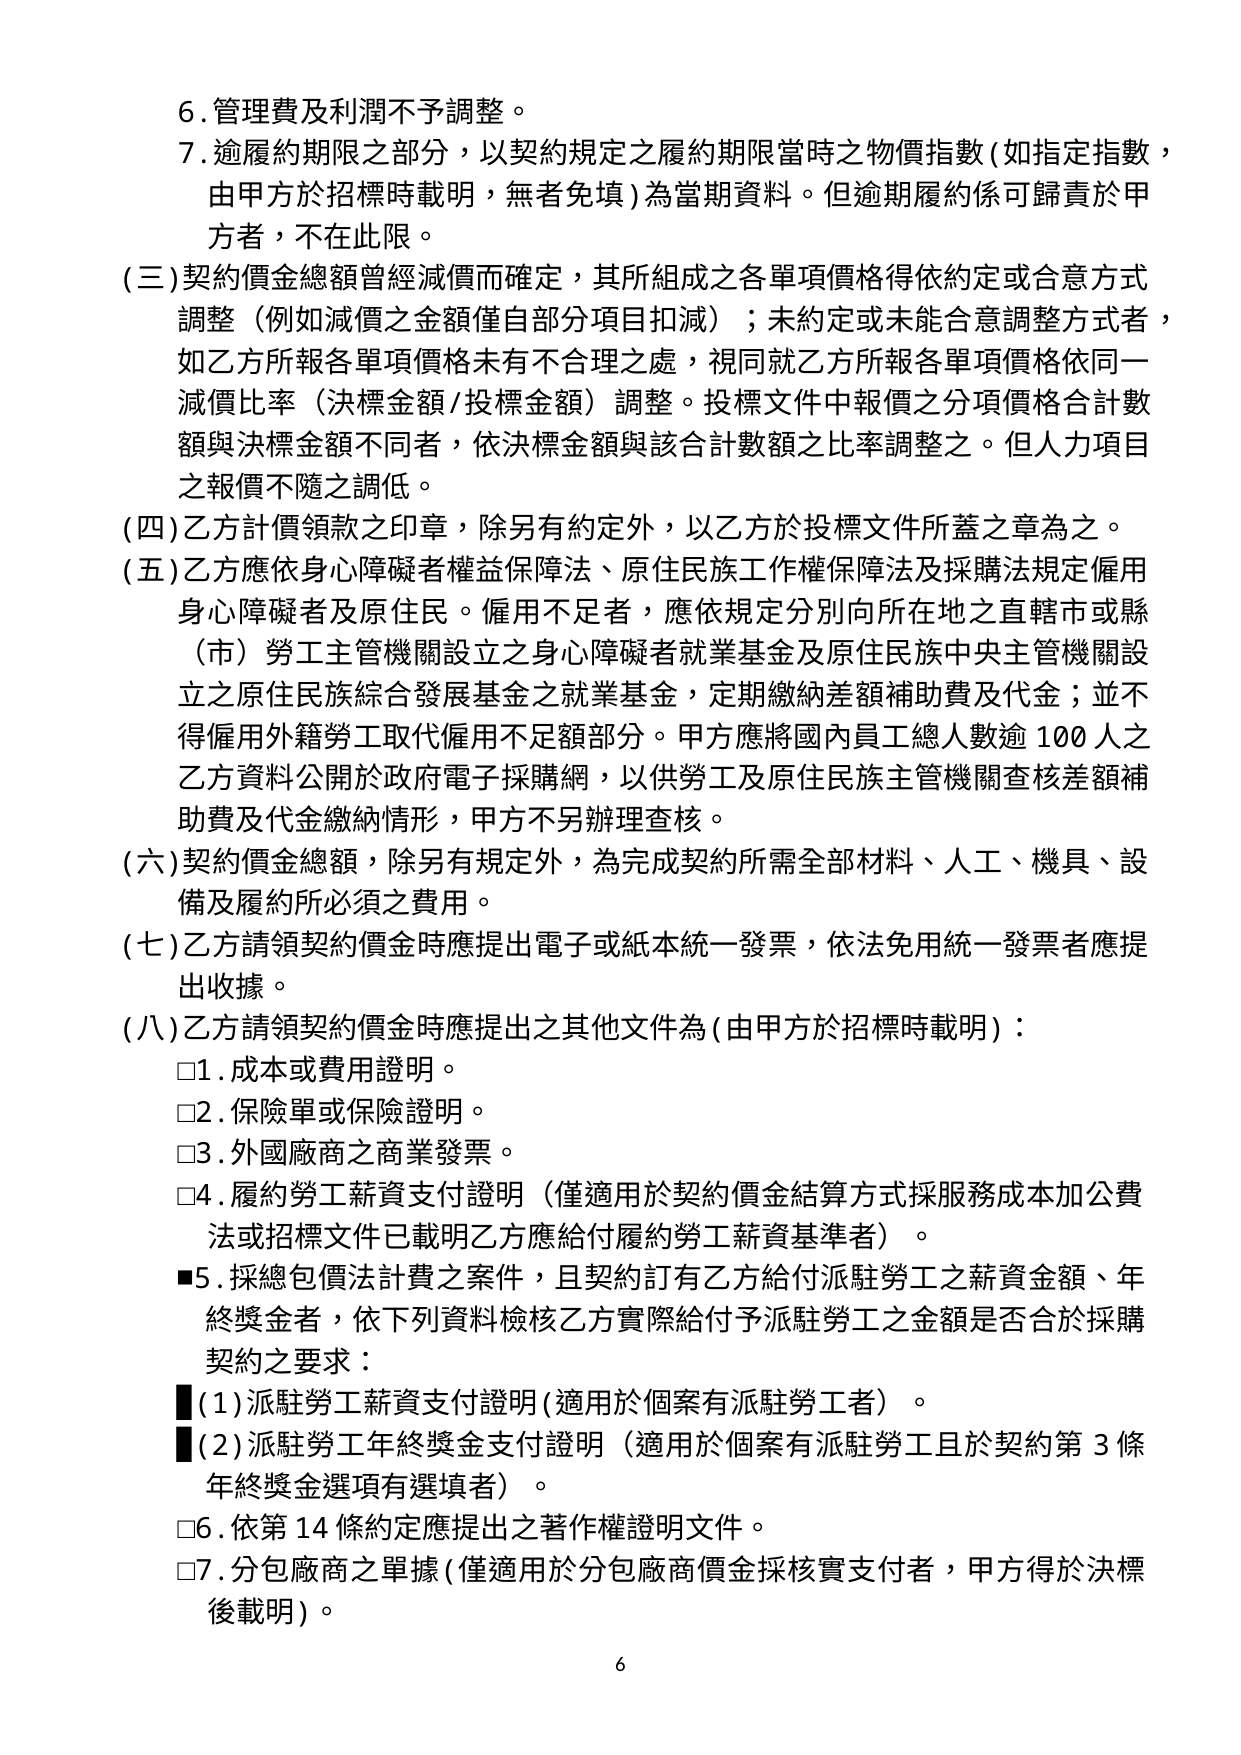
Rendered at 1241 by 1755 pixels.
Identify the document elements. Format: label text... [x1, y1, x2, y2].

text (五)乙方應依身心障礙者權益保障法、原住民族工作權保障法及採購法規定僱用身心障礙者及原住民。僱用不足者，應依規定分別向所在地之直轄市或縣（市）勞工主管機關設立之身心障礙者就業基金及原住民族中央主管機關設立之原住民族綜合發展基金之就業基金，定期繳納差額補助費及代金；並不得僱用外籍勞工取代僱用不足額部分。甲方應將國內員工總人數逾100人之乙方資料公開於政府電子採購網，以供勞工及原住民族主管機關查核差額補助費及代金繳納情形，甲方不另辦理查核。 [118, 547, 1152, 839]
text ■5.採總包價法計費之案件，且契約訂有乙方給付派駐勞工之薪資金額、年終獎金者，依下列資料檢核乙方實際給付予派駐勞工之金額是否合於採購契約之要求： [176, 1255, 1146, 1380]
text (六)契約價金總額，除另有規定外，為完成契約所需全部材料、人工、機具、設備及履約所必須之費用。 [118, 839, 1152, 922]
text ▉(2)派駐勞工年終獎金支付證明（適用於個案有派駐勞工且於契約第3條年終獎金選項有選填者）。 [176, 1422, 1146, 1505]
text (三)契約價金總額曾經減價而確定，其所組成之各單項價格得依約定或合意方式調整（例如減價之金額僅自部分項目扣減）；未約定或未能合意調整方式者，如乙方所報各單項價格未有不合理之處，視同就乙方所報各單項價格依同一減價比率（決標金額/投標金額）調整。投標文件中報價之分項價格合計數額與決標金額不同者，依決標金額與該合計數額之比率調整之。但人力項目之報價不隨之調低。 [118, 255, 1152, 505]
text □2.保險單或保險證明。 [177, 1089, 1146, 1130]
text (八)乙方請領契約價金時應提出之其他文件為(由甲方於招標時載明)： [118, 1005, 1152, 1047]
text 7.逾履約期限之部分，以契約規定之履約期限當時之物價指數(如指定指數，由甲方於招標時載明，無者免填)為當期資料。但逾期履約係可歸責於甲方者，不在此限。 [177, 130, 1152, 255]
text (四)乙方計價領款之印章，除另有約定外，以乙方於投標文件所蓋之章為之。 [118, 505, 1152, 547]
text □7.分包廠商之單據(僅適用於分包廠商價金採核實支付者，甲方得於決標後載明)。 [177, 1547, 1146, 1630]
text □6.依第14條約定應提出之著作權證明文件。 [177, 1505, 1146, 1547]
text □4.履約勞工薪資支付證明（僅適用於契約價金結算方式採服務成本加公費法或招標文件已載明乙方應給付履約勞工薪資基準者）。 [177, 1172, 1146, 1255]
text 6.管理費及利潤不予調整。 [177, 89, 1152, 130]
text □3.外國廠商之商業發票。 [177, 1130, 1146, 1172]
text □1.成本或費用證明。 [177, 1047, 1146, 1089]
text (七)乙方請領契約價金時應提出電子或紙本統一發票，依法免用統一發票者應提出收據。 [118, 922, 1152, 1005]
text ▉(1)派駐勞工薪資支付證明(適用於個案有派駐勞工者）。 [176, 1380, 1146, 1422]
